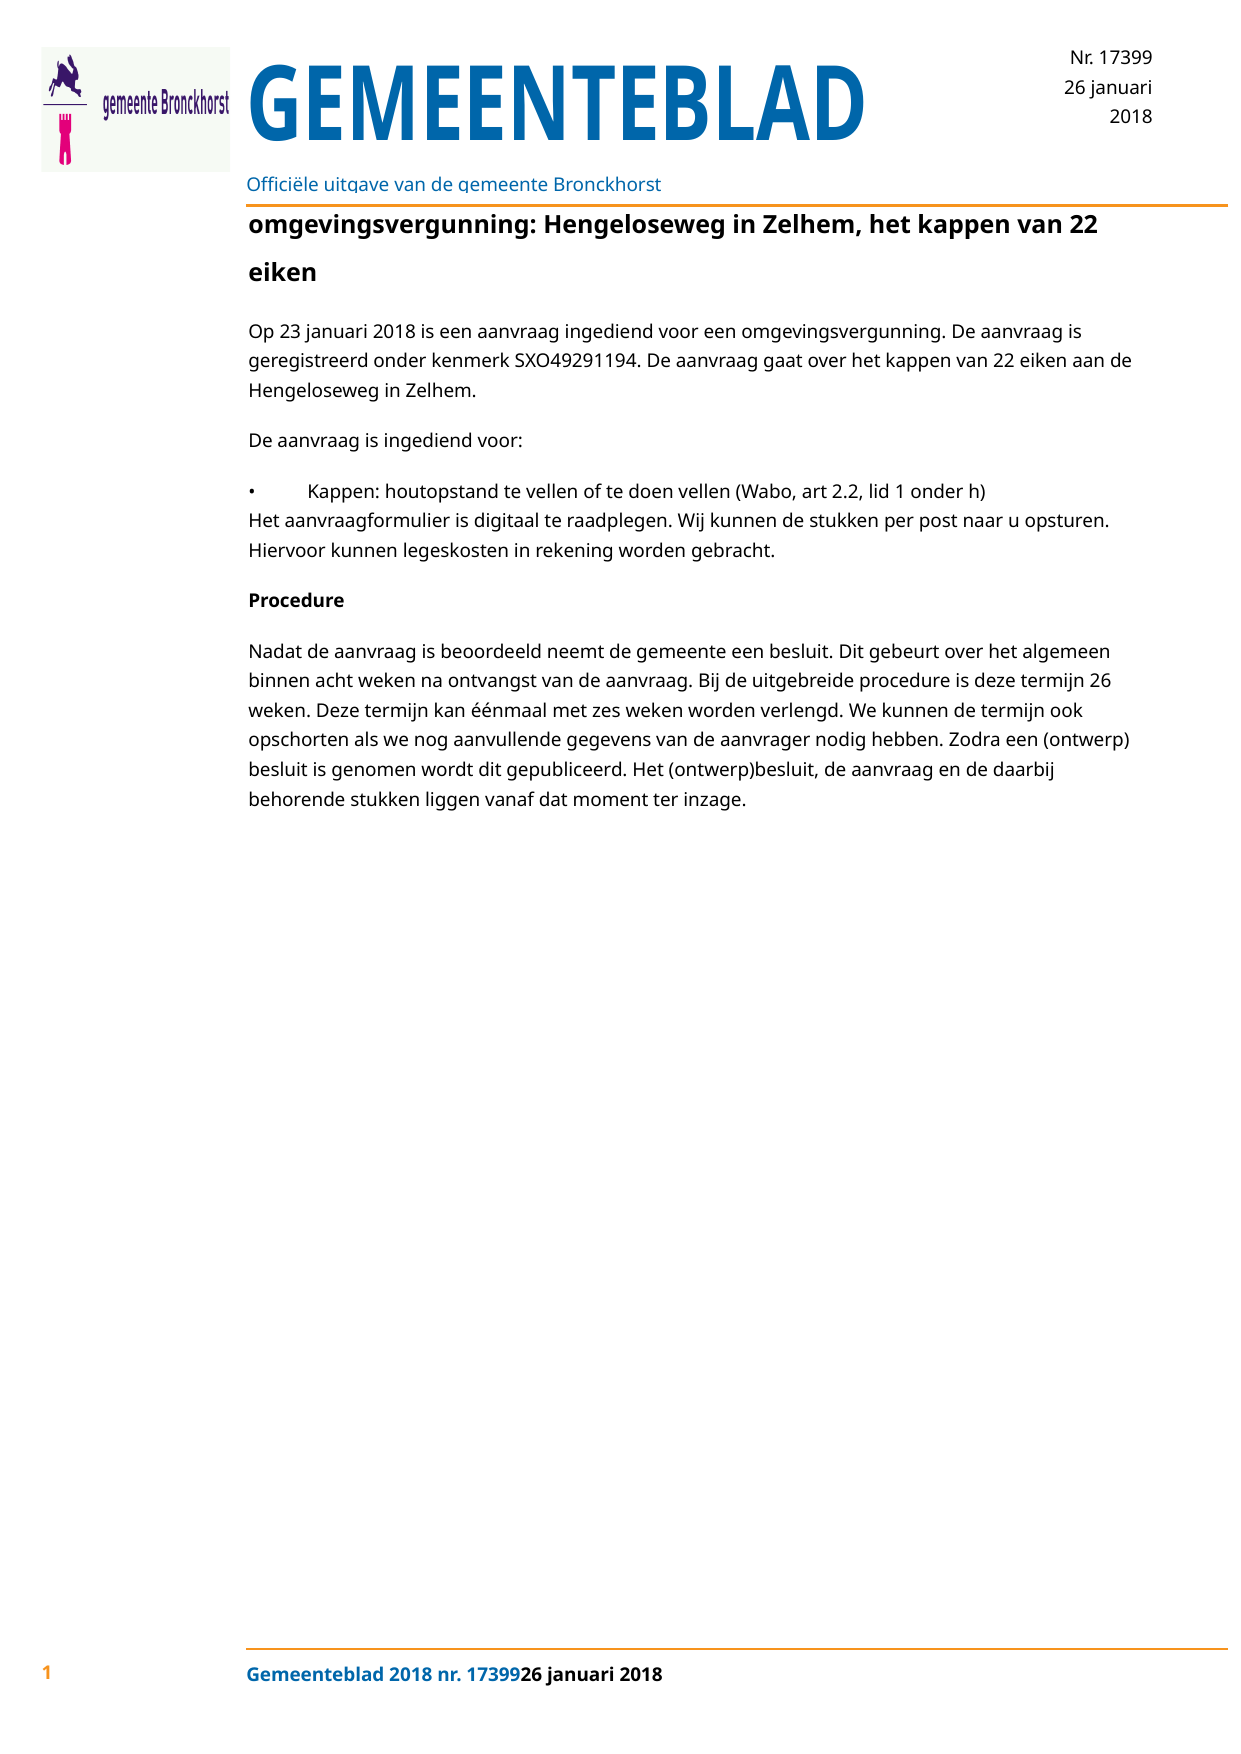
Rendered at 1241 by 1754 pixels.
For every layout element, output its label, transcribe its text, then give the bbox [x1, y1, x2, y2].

text Nadat de aanvraag is beoordeeld neemt de gemeente een besluit. Dit gebeurt over het algemeen binnen acht weken na ontvangst van de aanvraag. Bij de uitgebreide procedure is deze termijn 26 weken. Deze termijn kan éénmaal met zes weken worden verlengd. We kunnen de termijn ook opschorten als we nog aanvullende gegevens van de aanvrager nodig hebben. Zodra een (ontwerp) besluit is genomen wordt dit gepubliceerd. Het (ontwerp)besluit, de aanvraag en de daarbij behorende stukken liggen vanaf dat moment ter inzage. [248, 638, 1152, 812]
text Het aanvraagformulier is digitaal te raadplegen. Wij kunnen de stukken per post naar u opsturen. Hiervoor kunnen legeskosten in rekening worden gebracht. [248, 507, 1152, 563]
text Op 23 januari 2018 is een aanvraag ingediend voor een omgevingsvergunning. De aanvraag is geregistreerd onder kenmerk SXO49291194. De aanvraag gaat over het kappen van 22 eiken aan de Hengeloseweg in Zelhem. [248, 318, 1152, 403]
picture [41, 47, 231, 172]
text De aanvraag is ingediend voor: [248, 427, 1152, 453]
text omgevingsvergunning: Hengeloseweg in Zelhem, het kappen van 22 eiken [248, 207, 1152, 288]
list Kappen: houtopstand te vellen of te doen vellen (Wabo, art 2.2, lid 1 onder h) [248, 478, 1152, 504]
text Procedure [248, 587, 1152, 613]
